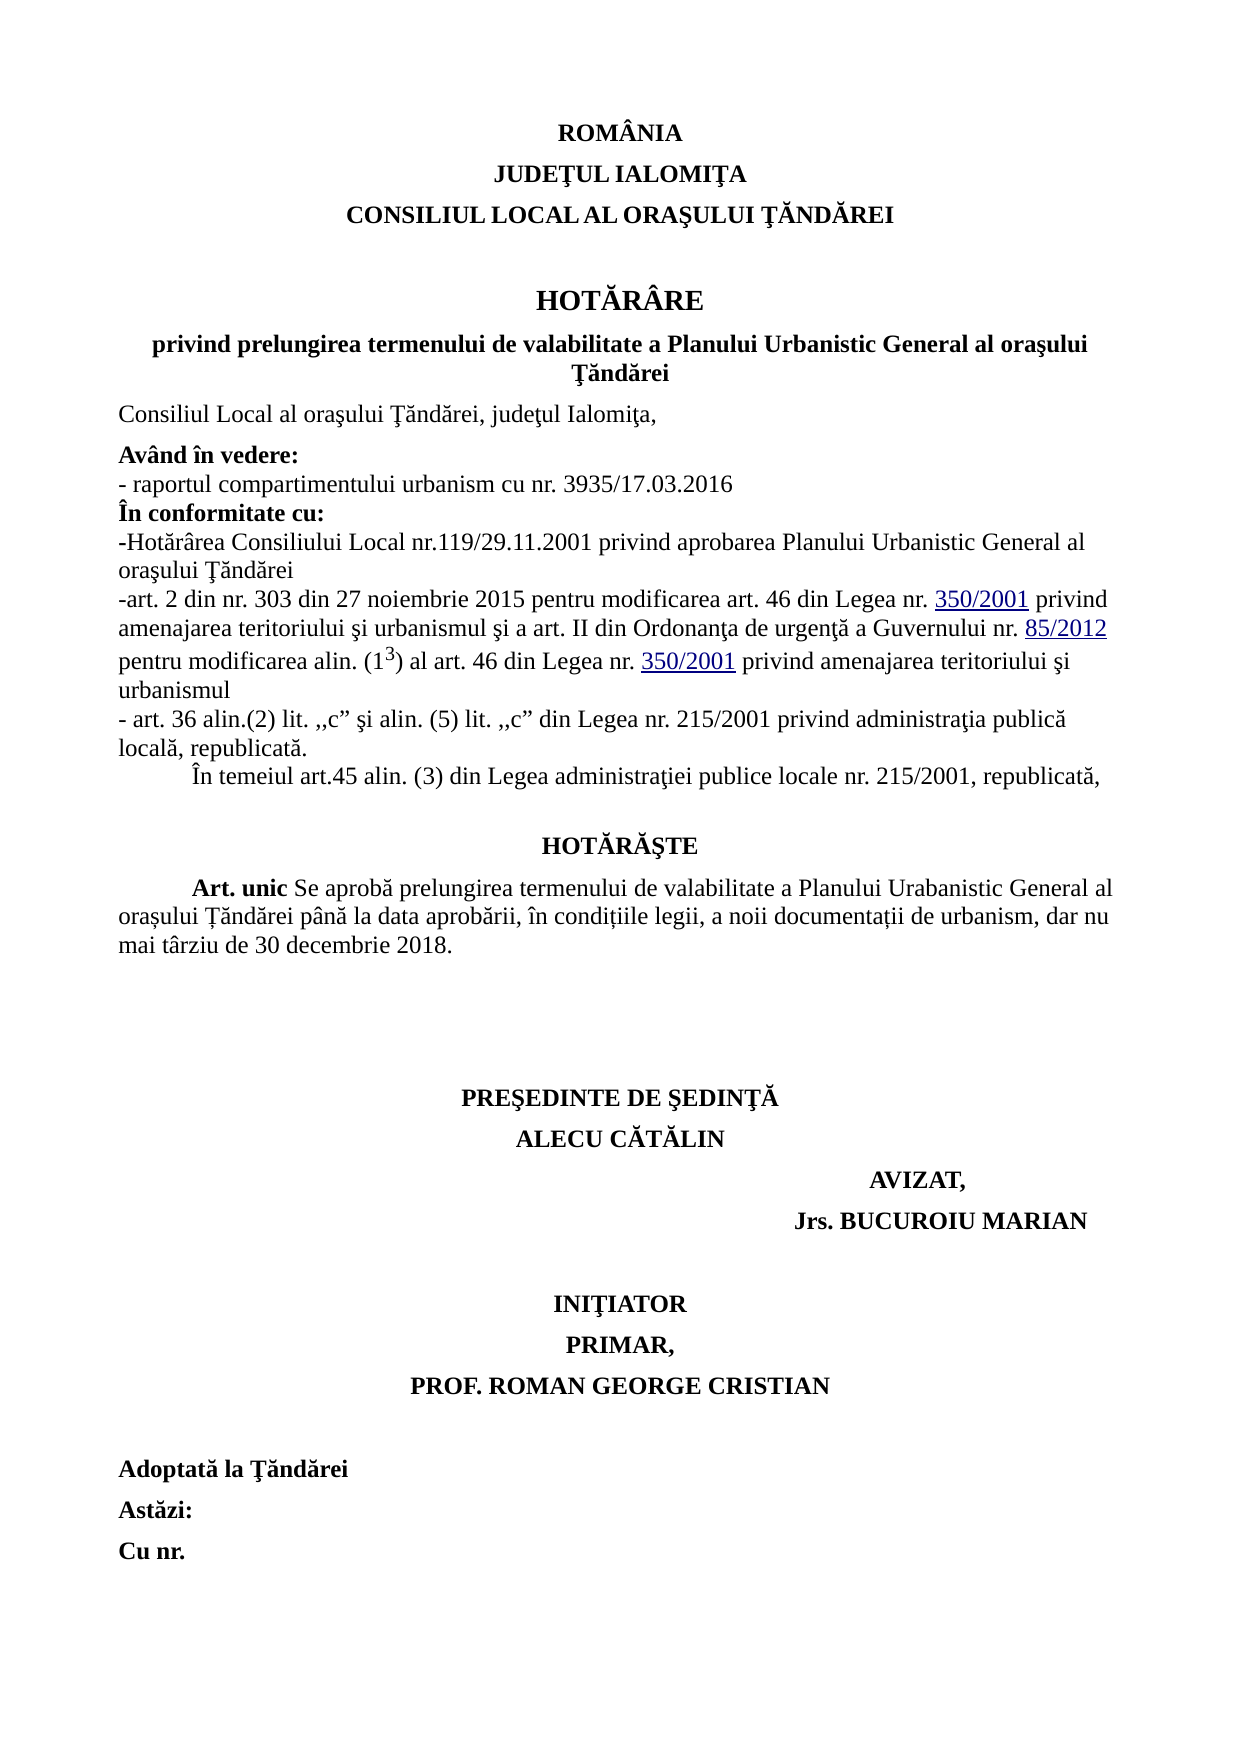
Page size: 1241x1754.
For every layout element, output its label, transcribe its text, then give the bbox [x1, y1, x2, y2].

text Consiliul Local al oraşului Ţăndărei, judeţul Ialomiţa, [118, 399, 1122, 428]
text Art. unic Se aprobă prelungirea termenului de valabilitate a Planului Urabanistic General al orașului Țăndărei până la data aprobării, în condițiile legii, a noii documentații de urbanism, dar nu mai târziu de 30 decembrie 2018. [118, 873, 1122, 959]
text Astăzi: [118, 1495, 1122, 1524]
text ALECU CĂTĂLIN [118, 1124, 1122, 1153]
text privind prelungirea termenului de valabilitate a Planului Urbanistic General al oraşului Ţăndărei [118, 329, 1122, 387]
text Cu nr. [118, 1536, 1122, 1565]
text PROF. ROMAN GEORGE CRISTIAN [118, 1371, 1122, 1400]
text -Hotărârea Consiliului Local nr.119/29.11.2001 privind aprobarea Planului Urbanistic General al oraşului Ţăndărei [118, 527, 1122, 584]
text În conformitate cu: [118, 498, 1122, 527]
text INIŢIATOR [118, 1289, 1122, 1318]
text PRIMAR, [118, 1330, 1122, 1359]
text Adoptată la Ţăndărei [118, 1454, 1122, 1483]
text JUDEŢUL IALOMIŢA [118, 159, 1122, 188]
text Având în vedere: [118, 440, 1122, 469]
text -art. 2 din nr. 303 din 27 noiembrie 2015 pentru modificarea art. 46 din Legea nr. 350/2001 privind amenajarea teritoriului şi urbanismul şi a art. II din Ordonanţa de urgenţă a Guvernului nr. 85/2012 pentru modificarea alin. (13) al art. 46 din Legea nr. 350/2001 privind amenajarea teritoriului şi urbanismul [118, 584, 1122, 704]
text HOTĂRĂŞTE [118, 831, 1122, 860]
text Jrs. BUCUROIU MARIAN [706, 1206, 1122, 1235]
text AVIZAT, [118, 1165, 1122, 1194]
text - raportul compartimentului urbanism cu nr. 3935/17.03.2016 [118, 469, 1122, 498]
text - art. 36 alin.(2) lit. ,,c” şi alin. (5) lit. ,,c” din Legea nr. 215/2001 privind administraţia publică locală, republicată. [118, 704, 1122, 761]
text PREŞEDINTE DE ŞEDINŢĂ [118, 1083, 1122, 1111]
text ROMÂNIA [118, 118, 1122, 147]
text HOTĂRÂRE [118, 283, 1122, 317]
text CONSILIUL LOCAL AL ORAŞULUI ŢĂNDĂREI [118, 201, 1122, 229]
text În temeiul art.45 alin. (3) din Legea administraţiei publice locale nr. 215/2001, republicată, [118, 761, 1122, 790]
